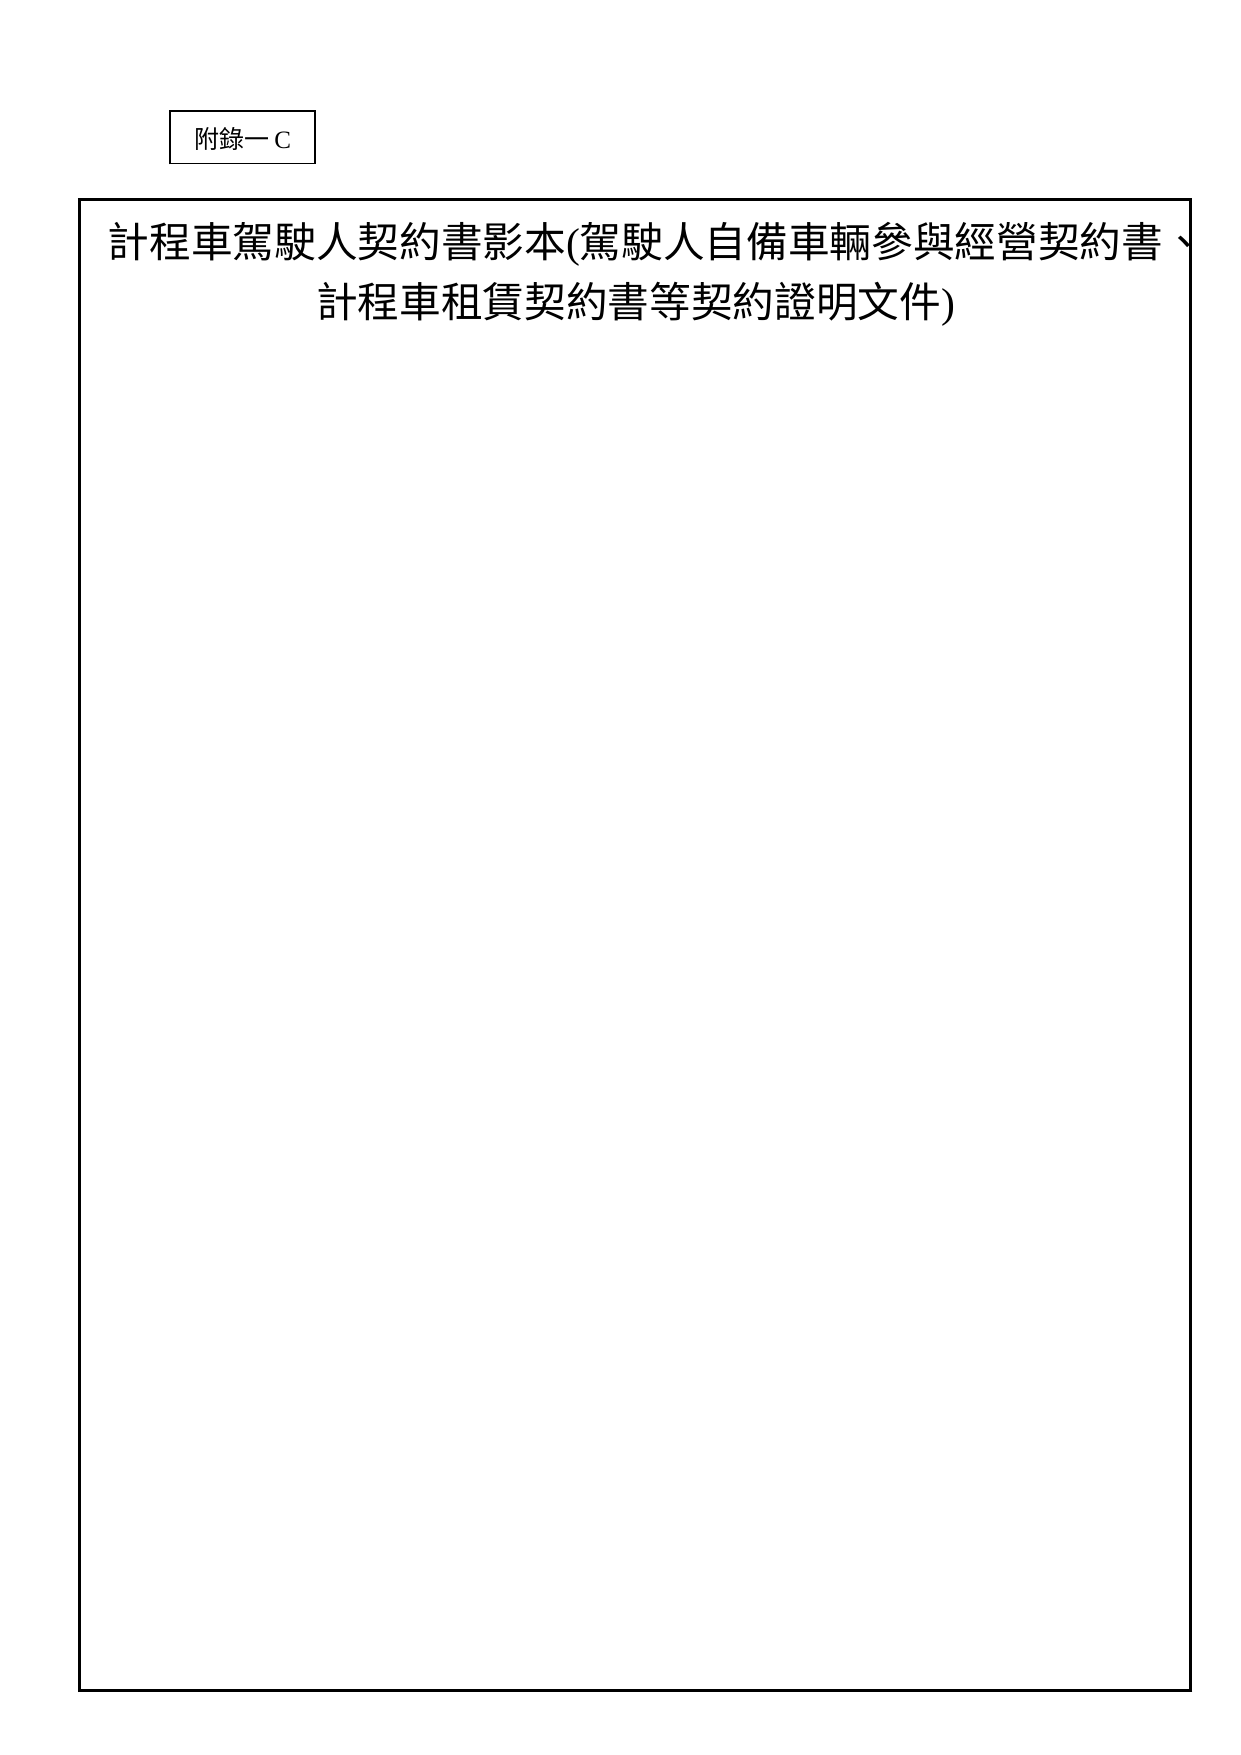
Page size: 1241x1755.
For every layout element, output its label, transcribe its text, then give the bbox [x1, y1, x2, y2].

text 計程車駕駛人契約書影本(駕駛人自備車輛參與經營契約書、計程車租賃契約書等契約證明文件) [96, 209, 1174, 329]
text 附錄一C [186, 119, 299, 155]
